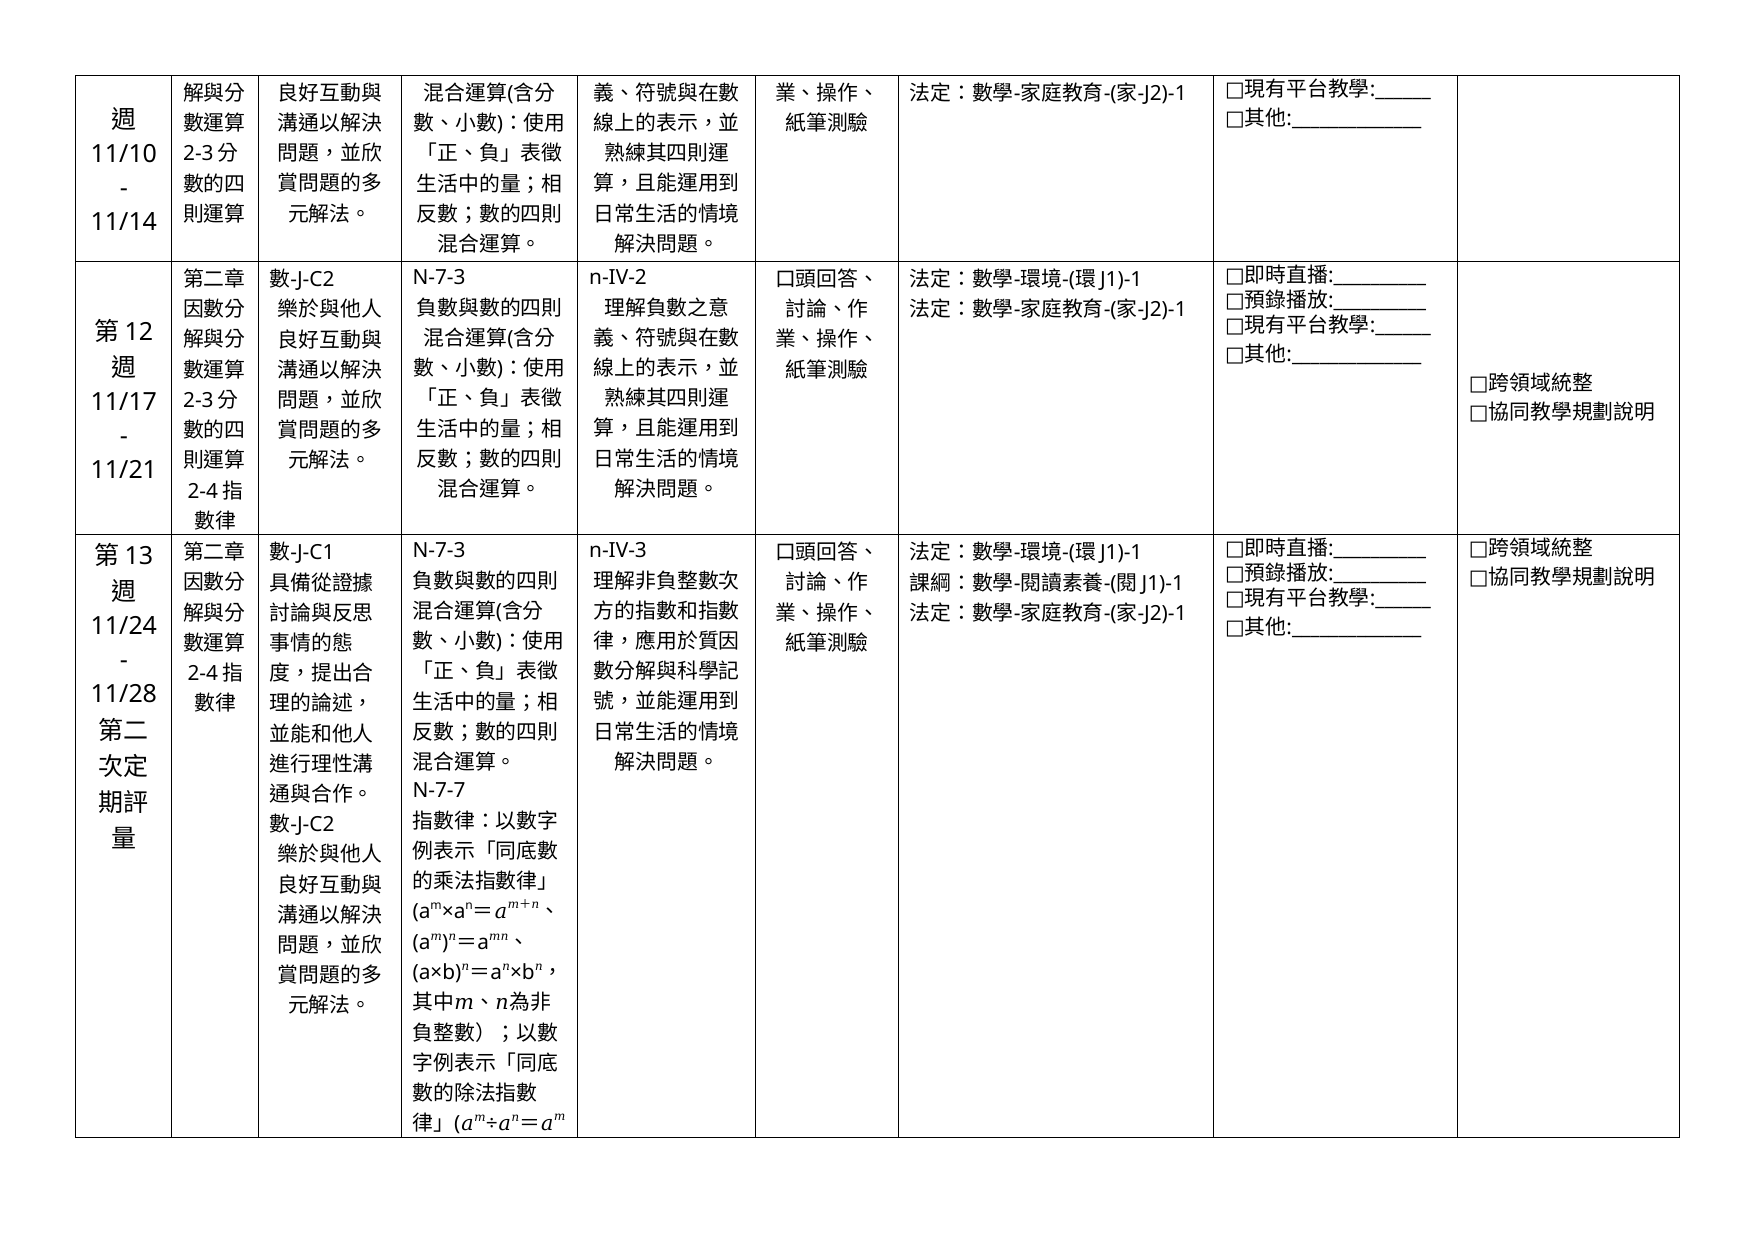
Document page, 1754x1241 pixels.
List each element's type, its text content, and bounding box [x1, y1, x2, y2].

table_cell 法定：數學-環境-(環J1)-1 課綱：數學-閱讀素養-(閱J1)-1 法定：數學-家庭教育-(家-J2)-1 [899, 535, 1213, 1137]
table_cell □跨領域統整 □協同教學規劃說明 [1458, 262, 1679, 534]
table_cell 口頭回答、討論、作業、操作、紙筆測驗 [756, 262, 898, 534]
table_cell 良好互動與溝通以解決問題，並欣賞問題的多元解法。 [259, 76, 401, 261]
table_cell N-7-3 負數與數的四則混合運算(含分數、小數)：使用「正、負」表徵生活中的量；相反數；數的四則混合運算。 [402, 262, 577, 534]
table_cell □即時直播:__________ □預錄播放:__________ □現有平台教學:______ □其他:______________ [1214, 535, 1457, 1137]
table_cell [1458, 76, 1679, 261]
table_cell 數-J-C1 具備從證據討論與反思事情的態度，提出合理的論述，並能和他人進行理性溝通與合作。 數-J-C2 樂於與他人良好互動與溝通以解決問題，並欣賞問題的多元解法。 [259, 535, 401, 1137]
table_cell 第二章 因數分解與分數運算 2-3分數的四則運算 2-4指數律 [172, 262, 258, 534]
table_cell n-IV-2 理解負數之意義、符號與在數線上的表示，並熟練其四則運算，且能運用到日常生活的情境解決問題。 [578, 262, 755, 534]
table_cell 法定：數學-家庭教育-(家-J2)-1 [899, 76, 1213, 261]
table_cell 混合運算(含分數、小數)：使用「正、負」表徵生活中的量；相反數；數的四則混合運算。 [402, 76, 577, 261]
table_cell 口頭回答、討論、作業、操作、紙筆測驗 [756, 535, 898, 1137]
table_cell 法定：數學-環境-(環J1)-1 法定：數學-家庭教育-(家-J2)-1 [899, 262, 1213, 534]
table_cell 第二章 因數分解與分數運算 2-4指數律 [172, 535, 258, 1137]
table_cell N-7-3 負數與數的四則混合運算(含分數、小數)：使用「正、負」表徵生活中的量；相反數；數的四則混合運算。 N-7-7 指數律：以數字例表示「同底數的乘法指數律」 (am×an＝𝑎𝑚＋𝑛、(a𝑚)𝑛＝a𝑚𝑛、(a×b)𝑛＝a𝑛×b𝑛，其中𝑚、𝑛為非負整數）；以數字例表示「同底數的除法指數律」(𝑎𝑚÷𝑎𝑛＝𝑎𝑚 [402, 535, 577, 1137]
table_cell 第12週 11/17-11/21 [76, 262, 171, 534]
table_cell 週 11/10-11/14 [76, 76, 171, 261]
table_cell 義、符號與在數線上的表示，並熟練其四則運算，且能運用到日常生活的情境解決問題。 [578, 76, 755, 261]
table_cell □跨領域統整 □協同教學規劃說明 [1458, 535, 1679, 1137]
table_cell 業、操作、紙筆測驗 [756, 76, 898, 261]
table_cell □現有平台教學:______ □其他:______________ [1214, 76, 1457, 261]
table_cell n-IV-3 理解非負整數次方的指數和指數律，應用於質因數分解與科學記號，並能運用到日常生活的情境解決問題。 [578, 535, 755, 1137]
table_cell 第13週 11/24-11/28 第二次定期評量 [76, 535, 171, 1137]
table_cell □即時直播:__________ □預錄播放:__________ □現有平台教學:______ □其他:______________ [1214, 262, 1457, 534]
table_cell 數-J-C2 樂於與他人良好互動與溝通以解決問題，並欣賞問題的多元解法。 [259, 262, 401, 534]
table_cell 解與分數運算 2-3分數的四則運算 [172, 76, 258, 261]
